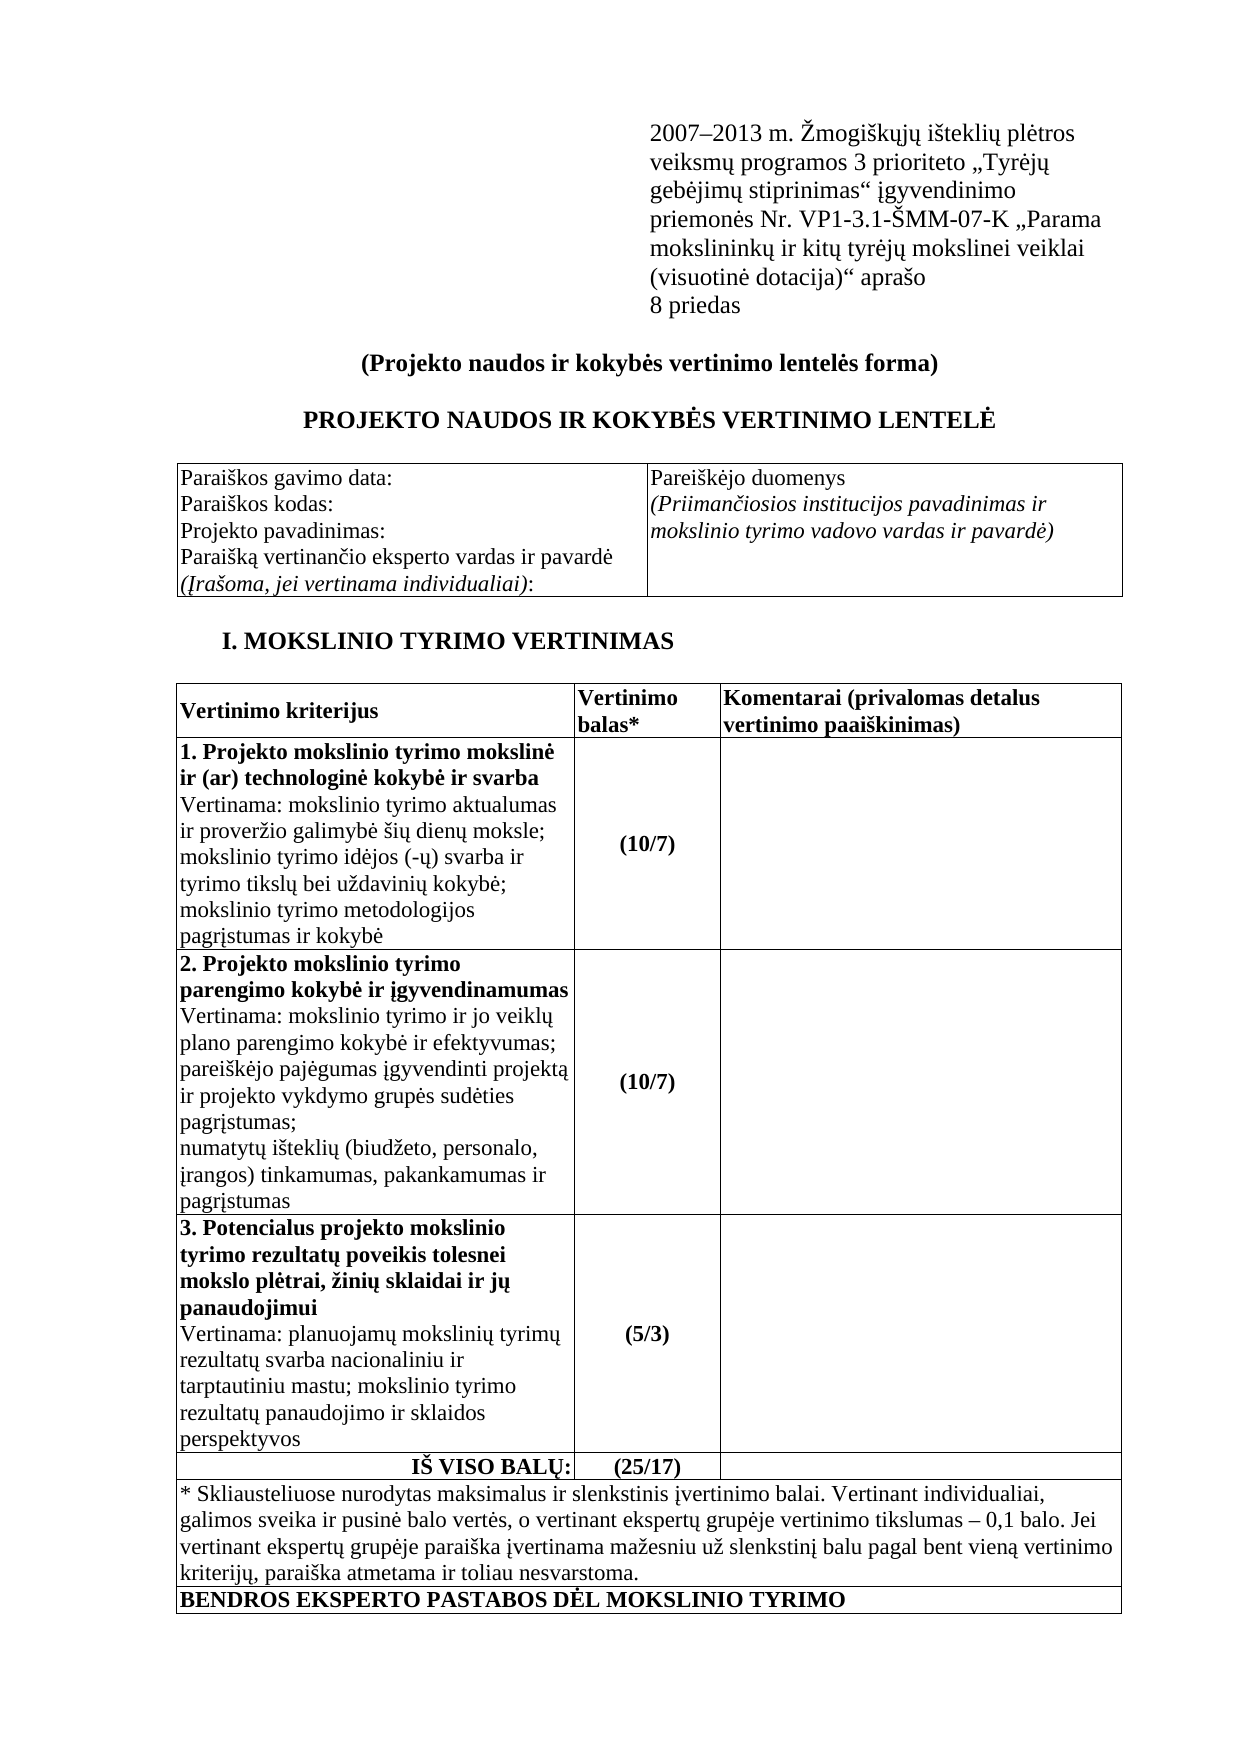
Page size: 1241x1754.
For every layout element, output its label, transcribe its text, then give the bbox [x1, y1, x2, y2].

text 8 priedas [649, 291, 1122, 319]
table_cell [721, 1215, 1121, 1452]
table_cell * Skliausteliuose nurodytas maksimalus ir slenkstinis įvertinimo balai. Vertinant individualiai, galimos sveika ir pusinė balo vertės, o vertinant ekspertų grupėje vertinimo tikslumas – 0,1 balo. Jei vertinant ekspertų grupėje paraiška įvertinama mažesniu už slenkstinį balu pagal bent vieną vertinimo kriterijų, paraiška atmetama ir toliau nesvarstoma. [177, 1480, 1121, 1586]
table_cell 1. Projekto mokslinio tyrimo mokslinė ir (ar) technologinė kokybė ir svarba Vertinama: mokslinio tyrimo aktualumas ir proveržio galimybė šių dienų moksle; mokslinio tyrimo idėjos (-ų) svarba ir tyrimo tikslų bei uždavinių kokybė; mokslinio tyrimo metodologijos pagrįstumas ir kokybė [177, 738, 574, 949]
table_cell BENDROS EKSPERTO PASTABOS DĖL MOKSLINIO TYRIMO [177, 1587, 1121, 1613]
table_cell [721, 950, 1121, 1213]
table_cell IŠ VISO BALŲ: [177, 1453, 574, 1479]
text priemonės Nr. VP1-3.1-ŠMM-07-K „Parama [649, 204, 1122, 233]
text veiksmų programos 3 prioriteto „Tyrėjų [649, 147, 1122, 176]
table_cell [721, 1453, 1121, 1479]
text (visuotinė dotacija)“ aprašo [649, 262, 1122, 291]
table_header Vertinimo balas* [575, 684, 720, 737]
text mokslininkų ir kitų tyrėjų mokslinei veiklai [649, 233, 1122, 262]
text 2007–2013 m. Žmogiškųjų išteklių plėtros [649, 118, 1122, 147]
table_cell 2. Projekto mokslinio tyrimo parengimo kokybė ir įgyvendinamumas Vertinama: mokslinio tyrimo ir jo veiklų plano parengimo kokybė ir efektyvumas; pareiškėjo pajėgumas įgyvendinti projektą ir projekto vykdymo grupės sudėties pagrįstumas; numatytų išteklių (biudžeto, personalo, įrangos) tinkamumas, pakankamumas ir pagrįstumas [177, 950, 574, 1213]
table_cell [721, 738, 1121, 949]
text PROJEKTO NAUDOS IR KOKYBĖS VERTINIMO LENTELĖ [177, 406, 1122, 434]
text (Projekto naudos ir kokybės vertinimo lentelės forma) [177, 348, 1122, 377]
table_header Komentarai (privalomas detalus vertinimo paaiškinimas) [721, 684, 1121, 737]
table_header Paraiškos gavimo data: Paraiškos kodas: Projekto pavadinimas: Paraišką vertinančio eksperto vardas ir pavardė (Įrašoma, jei vertinama individualiai): [178, 464, 647, 596]
text gebėjimų stiprinimas“ įgyvendinimo [649, 176, 1122, 204]
table_cell (10/7) [575, 950, 720, 1213]
table_cell 3. Potencialus projekto mokslinio tyrimo rezultatų poveikis tolesnei mokslo plėtrai, žinių sklaidai ir jų panaudojimui Vertinama: planuojamų mokslinių tyrimų rezultatų svarba nacionaliniu ir tarptautiniu mastu; mokslinio tyrimo rezultatų panaudojimo ir sklaidos perspektyvos [177, 1215, 574, 1452]
table_cell (5/3) [575, 1215, 720, 1452]
table_cell (25/17) [575, 1453, 720, 1479]
table_header Vertinimo kriterijus [177, 684, 574, 737]
text I. MOKSLINIO TYRIMO VERTINIMAS [222, 626, 1122, 654]
table_header Pareiškėjo duomenys (Priimančiosios institucijos pavadinimas ir mokslinio tyrimo vadovo vardas ir pavardė) [648, 464, 1122, 596]
table_cell (10/7) [575, 738, 720, 949]
